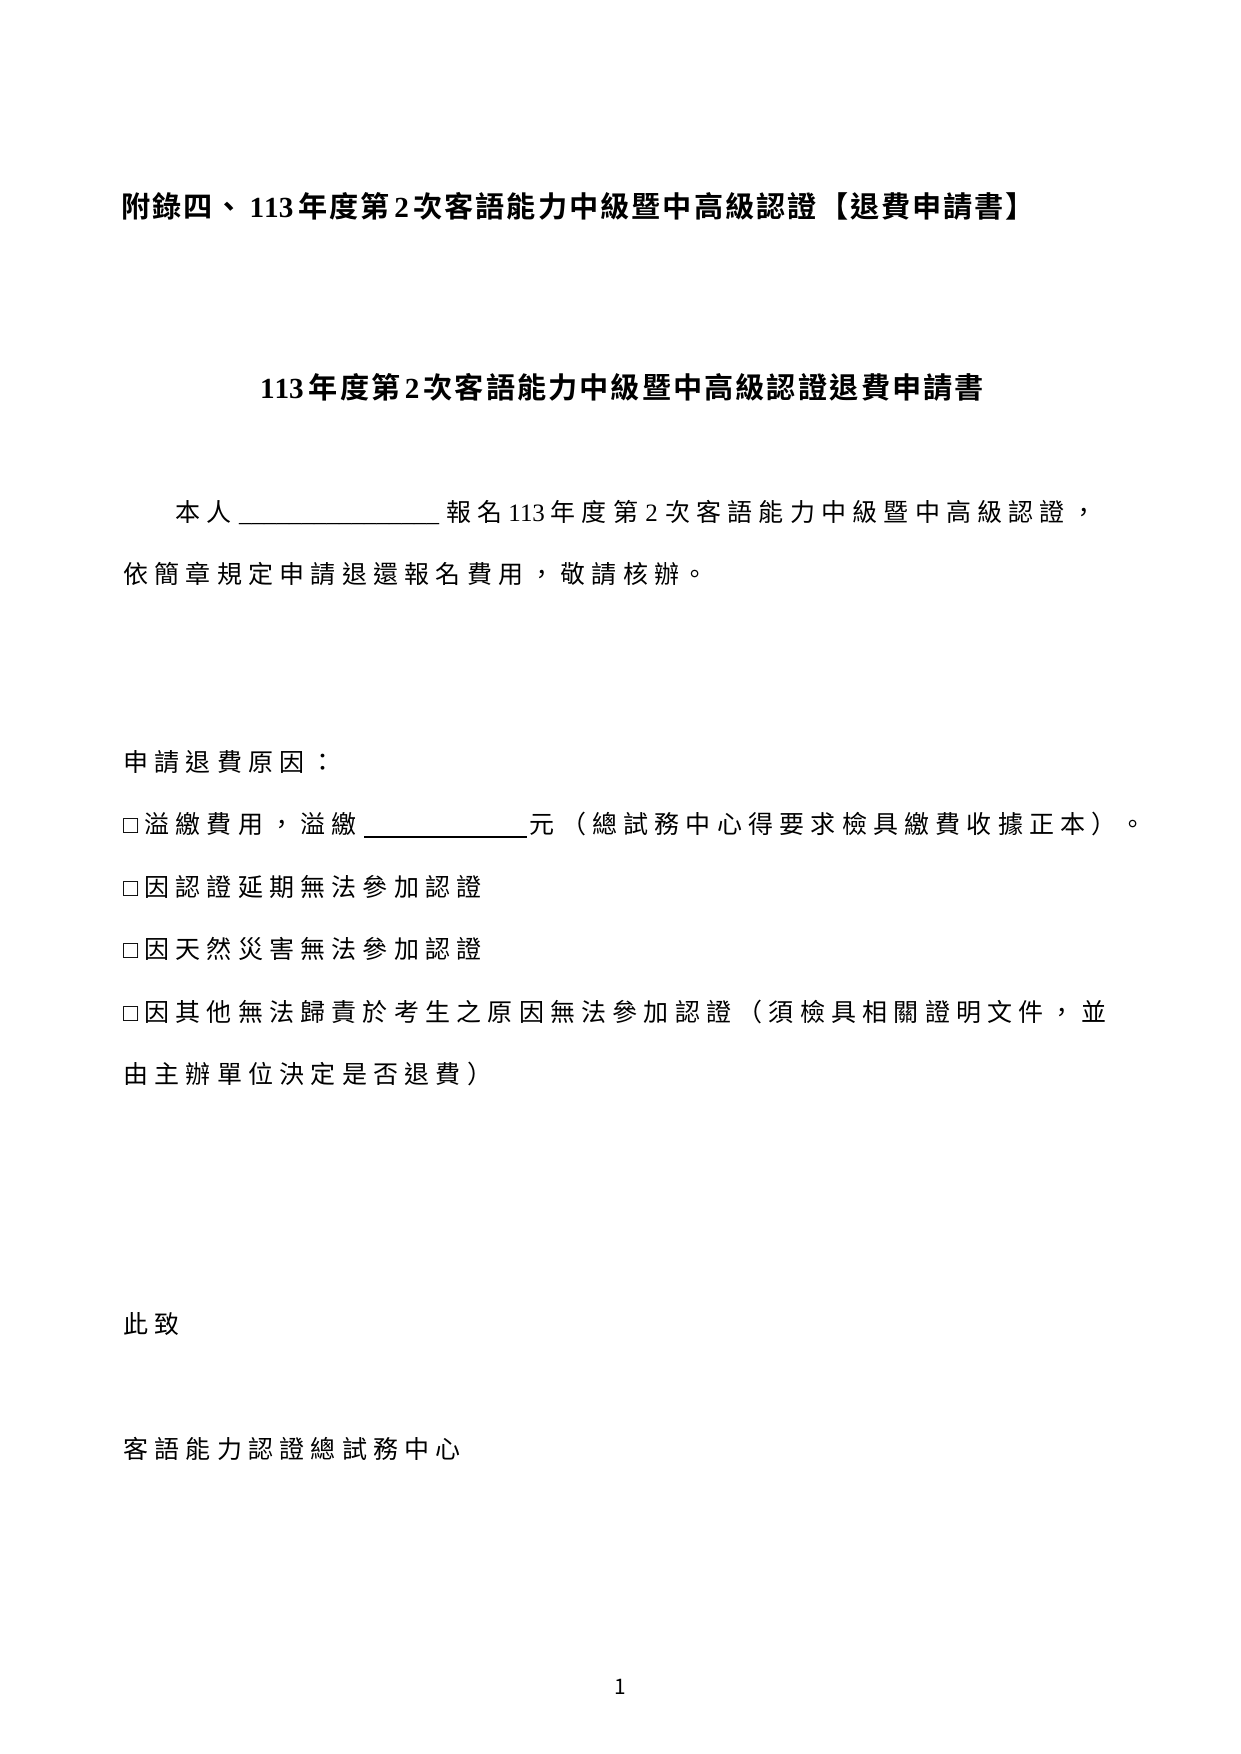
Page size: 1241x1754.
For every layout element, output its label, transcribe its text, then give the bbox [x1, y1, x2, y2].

text 113年度第2次客語能力中級暨中高級認證退費申請書 [120, 344, 1120, 406]
text □溢繳費用，溢繳 元（總試務中心得要求檢具繳費收據正本）。 [120, 781, 1120, 844]
text 本人________________報名113年度第2次客語能力中級暨中高級認證，依簡章規定申請退還報名費用，敬請核辦。 [120, 469, 1120, 594]
text □因其他無法歸責於考生之原因無法參加認證（須檢具相關證明文件，並由主辦單位決定是否退費） [120, 969, 1120, 1094]
text □因認證延期無法參加認證 [120, 844, 1120, 906]
text □因天然災害無法參加認證 [120, 906, 1120, 969]
text 申請退費原因： [120, 719, 1120, 781]
subtitle 附錄四、113年度第2次客語能力中級暨中高級認證【退費申請書】 [120, 163, 1120, 225]
text 客語能力認證總試務中心 [120, 1406, 1120, 1469]
text 此致 [120, 1281, 1120, 1344]
